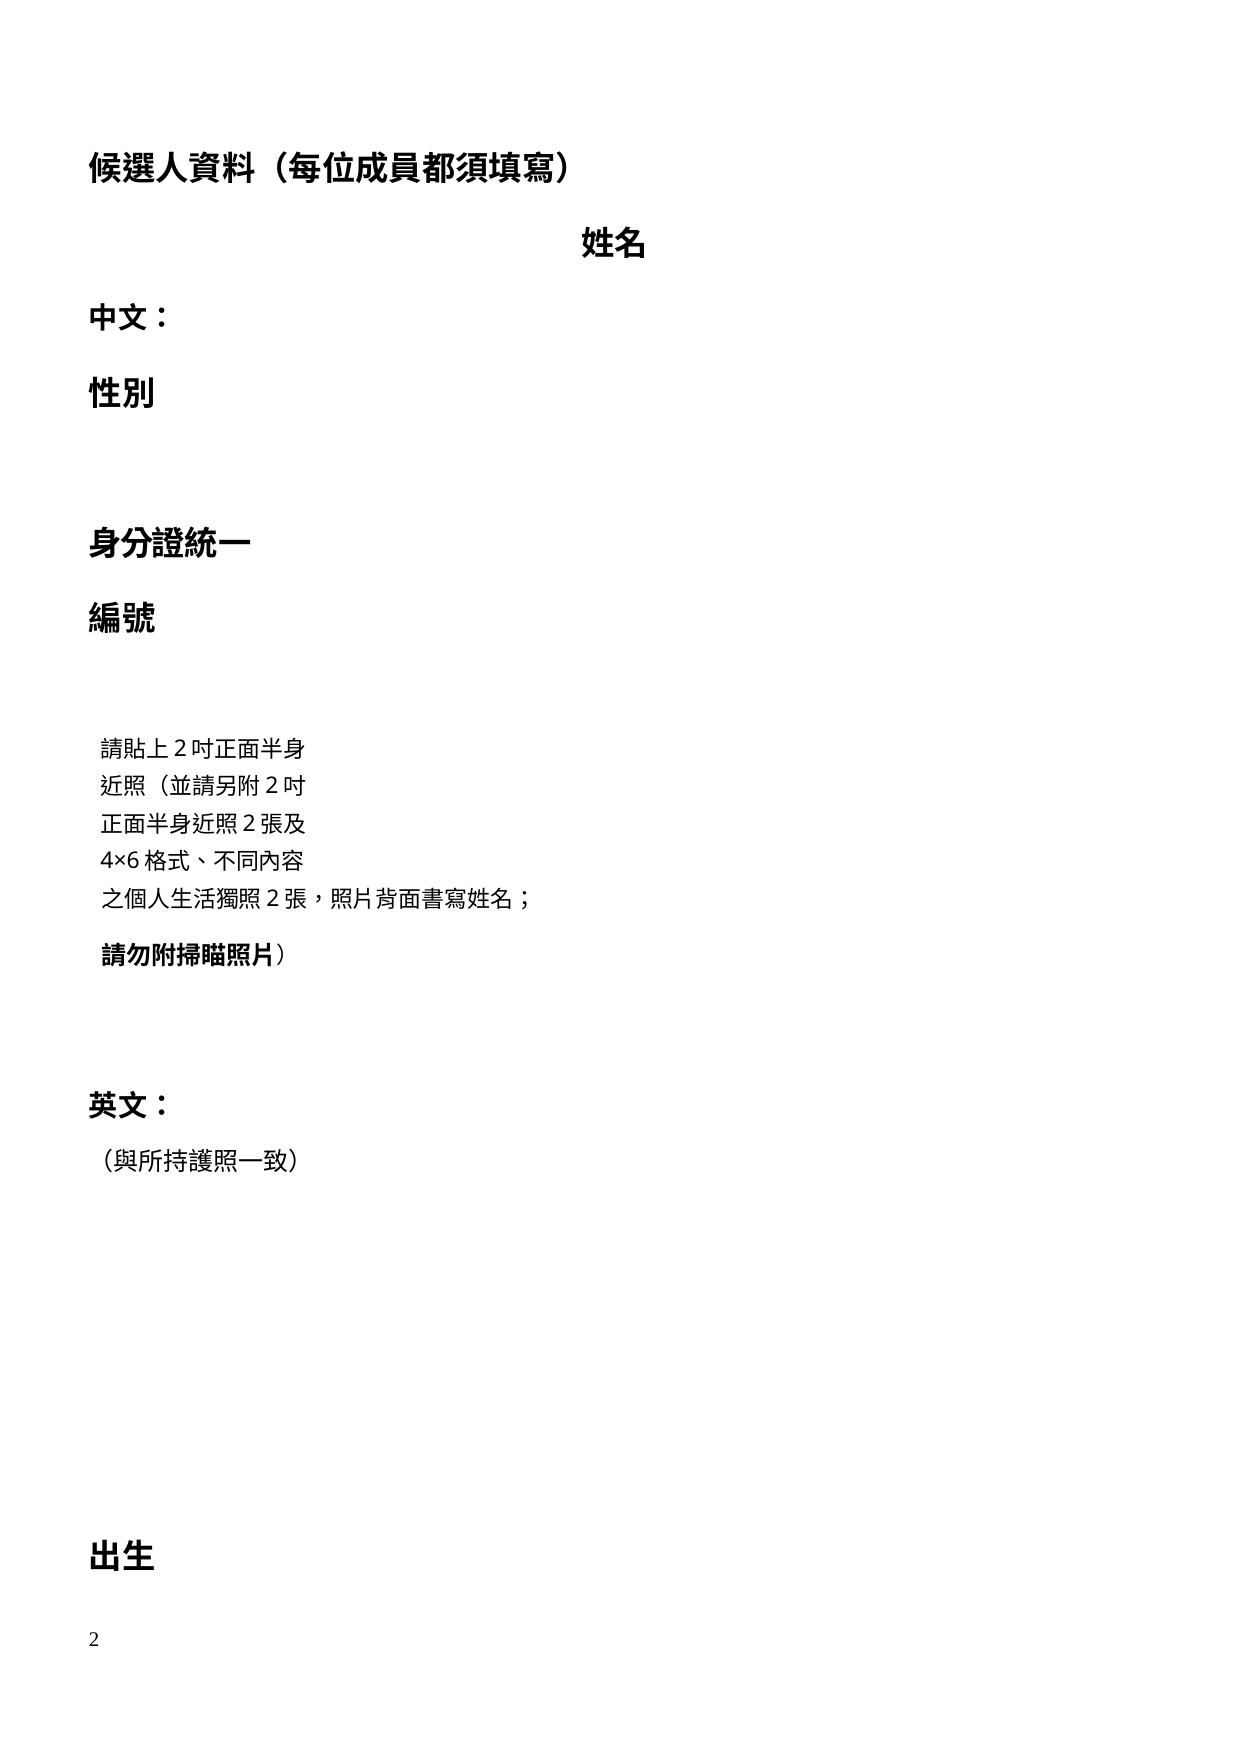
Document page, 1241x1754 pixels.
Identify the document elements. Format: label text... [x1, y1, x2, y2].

text 身分證統一 [89, 497, 1140, 572]
text 編號 [89, 572, 1140, 647]
text 正面半身近照2張及 [89, 797, 1140, 835]
text 出生 [89, 1510, 1140, 1585]
text 請貼上2吋正面半身 [89, 722, 1140, 760]
text 之個人生活獨照2張，照片背面書寫姓名； [101, 872, 1140, 910]
text （與所持護照一致） [89, 1135, 1140, 1172]
text 候選人資料（每位成員都須填寫） [89, 122, 1140, 197]
text 性別 [89, 347, 1140, 422]
text 中文： [89, 272, 1140, 347]
text 英文： [89, 1060, 1140, 1135]
text 請勿附掃瞄照片） [101, 910, 1140, 985]
text 4×6格式、不同內容 [89, 835, 1140, 872]
text 姓名 [89, 197, 1140, 272]
text 近照（並請另附2吋 [89, 760, 1140, 797]
